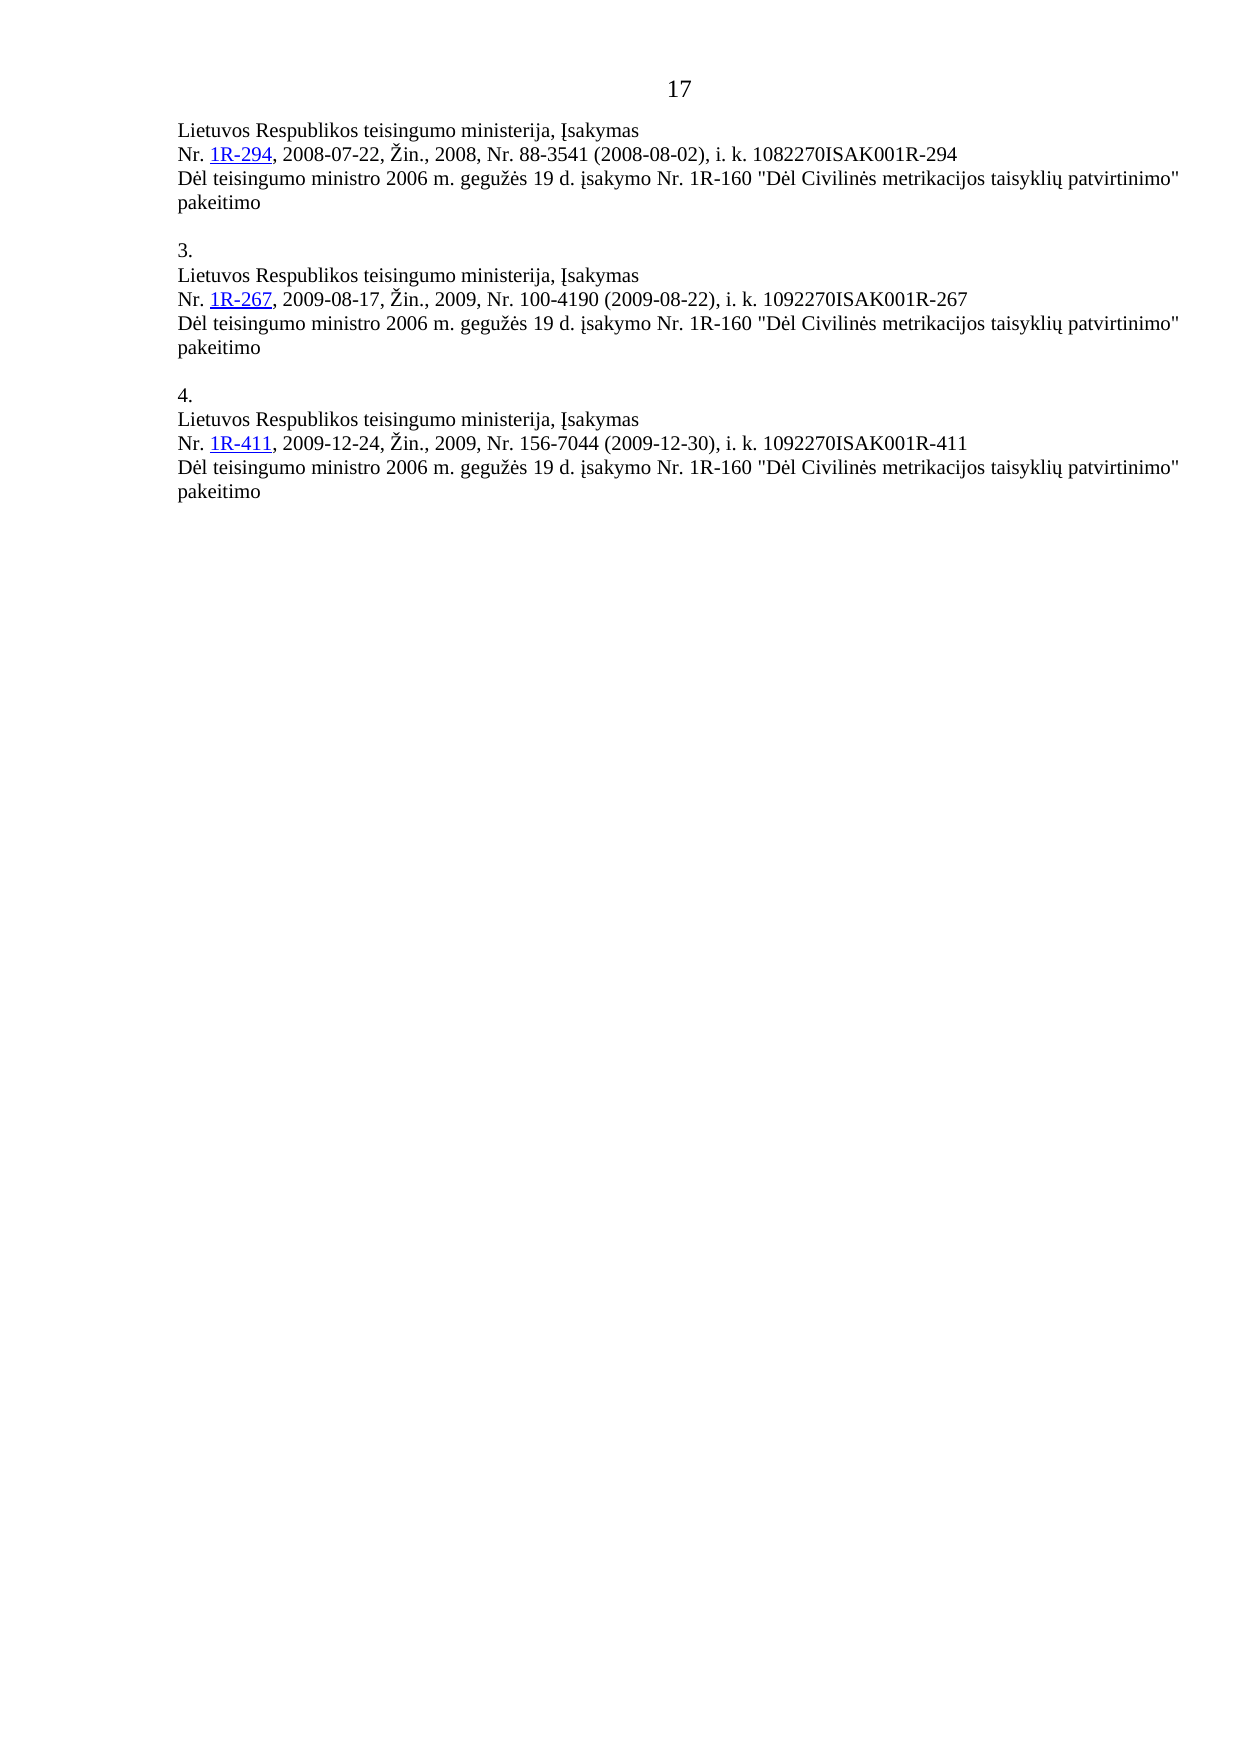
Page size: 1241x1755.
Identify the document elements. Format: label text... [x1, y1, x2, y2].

text 3. [177, 238, 1181, 262]
text Dėl teisingumo ministro 2006 m. gegužės 19 d. įsakymo Nr. 1R-160 "Dėl Civilinės metrikacijos taisyklių patvirtinimo" pakeitimo [177, 455, 1181, 503]
text Nr. 1R-294, 2008-07-22, Žin., 2008, Nr. 88-3541 (2008-08-02), i. k. 1082270ISAK001R-294 [177, 142, 1181, 166]
text Dėl teisingumo ministro 2006 m. gegužės 19 d. įsakymo Nr. 1R-160 "Dėl Civilinės metrikacijos taisyklių patvirtinimo" pakeitimo [177, 311, 1181, 359]
text Dėl teisingumo ministro 2006 m. gegužės 19 d. įsakymo Nr. 1R-160 "Dėl Civilinės metrikacijos taisyklių patvirtinimo" pakeitimo [177, 166, 1181, 214]
text Nr. 1R-267, 2009-08-17, Žin., 2009, Nr. 100-4190 (2009-08-22), i. k. 1092270ISAK001R-267 [177, 287, 1181, 311]
text Lietuvos Respublikos teisingumo ministerija, Įsakymas [177, 262, 1181, 287]
text Nr. 1R-411, 2009-12-24, Žin., 2009, Nr. 156-7044 (2009-12-30), i. k. 1092270ISAK001R-411 [177, 431, 1181, 455]
text 4. [177, 383, 1181, 407]
text Lietuvos Respublikos teisingumo ministerija, Įsakymas [177, 407, 1181, 431]
text Lietuvos Respublikos teisingumo ministerija, Įsakymas [177, 118, 1181, 142]
